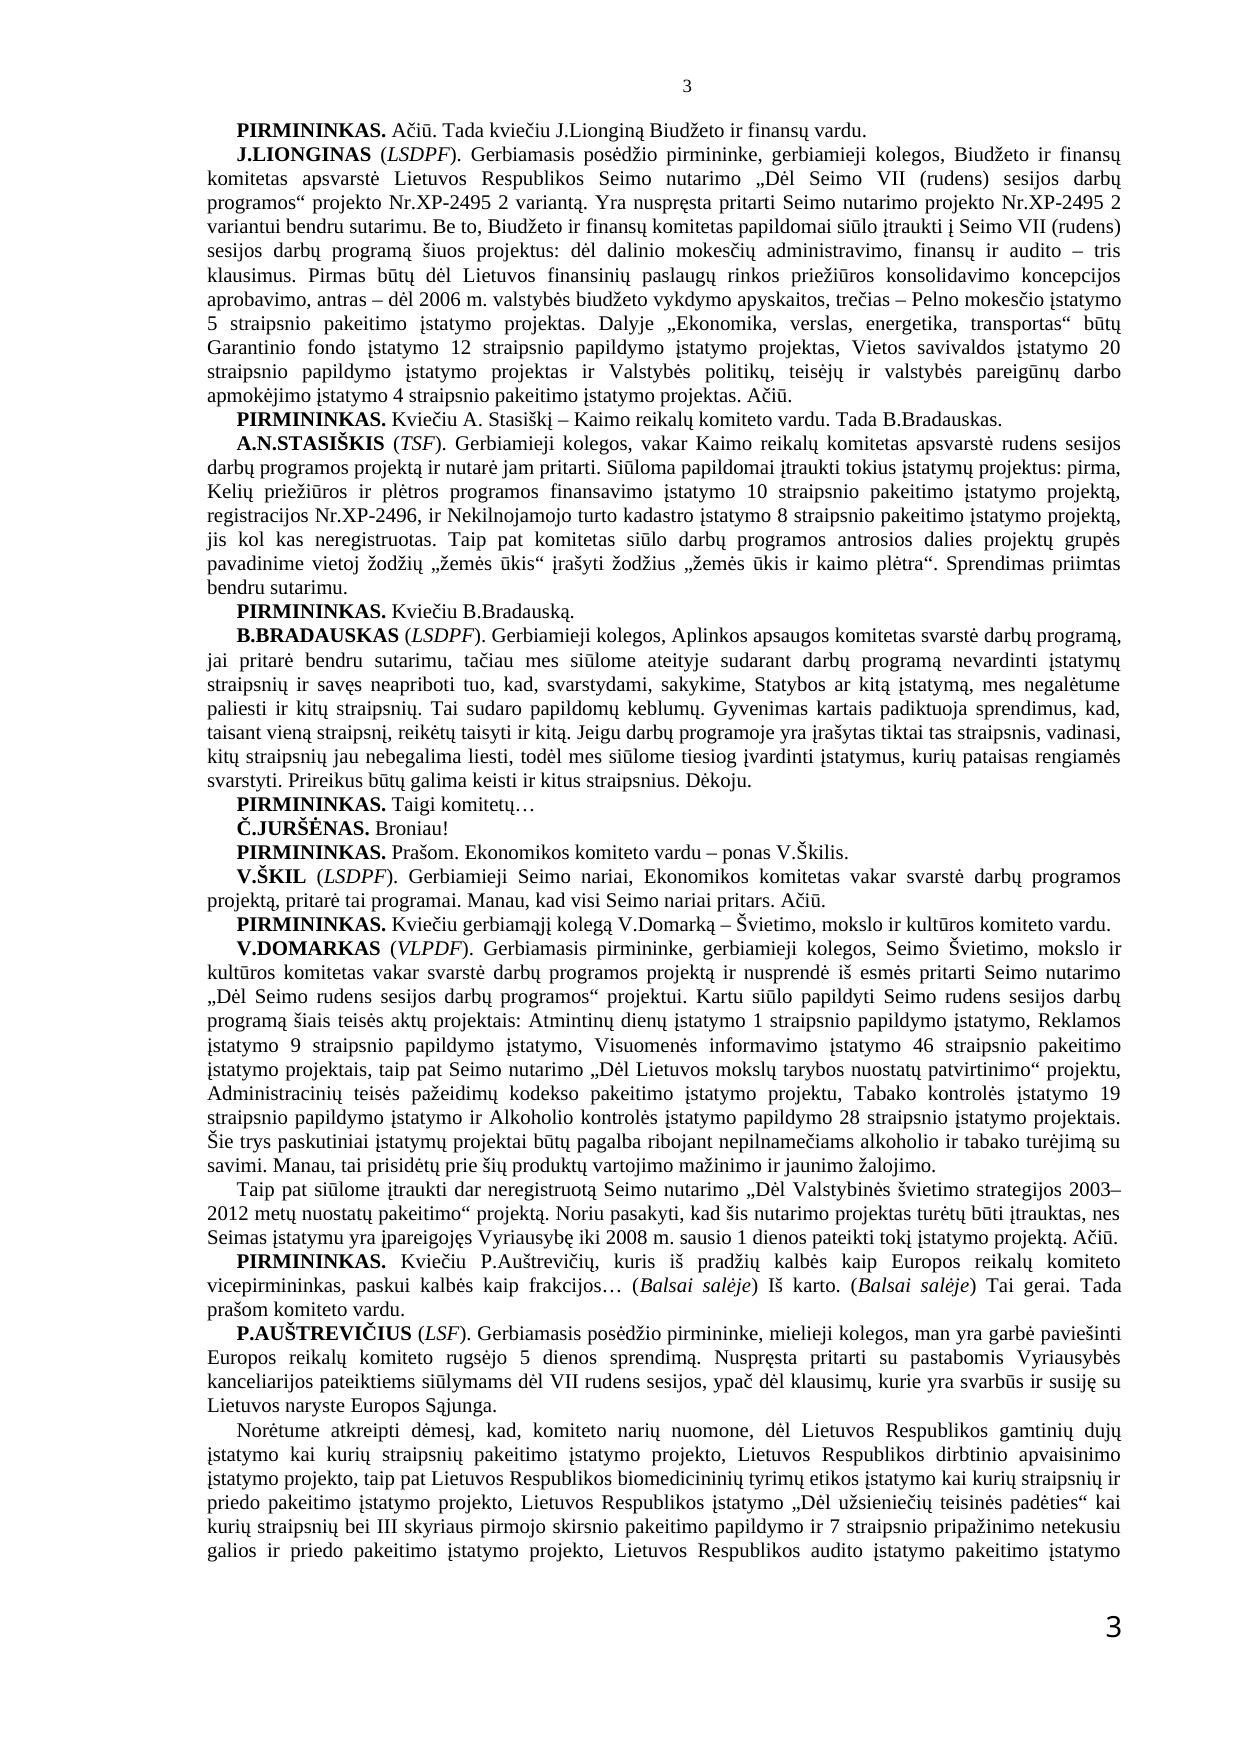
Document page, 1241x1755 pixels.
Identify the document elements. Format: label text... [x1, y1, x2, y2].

text PIRMININKAS. Kviečiu A. Stasiškį – Kaimo reikalų komiteto vardu. Tada B.Bradauskas. [207, 407, 1122, 431]
text J.LIONGINAS (LSDPF). Gerbiamasis posėdžio pirmininke, gerbiamieji kolegos, Biudžeto ir finansų komitetas apsvarstė Lietuvos Respublikos Seimo nutarimo „Dėl Seimo VII (rudens) sesijos darbų programos“ projekto Nr.XP-2495 2 variantą. Yra nuspręsta pritarti Seimo nutarimo projekto Nr.XP-2495 2 variantui bendru sutarimu. Be to, Biudžeto ir finansų komitetas papildomai siūlo įtraukti į Seimo VII (rudens) sesijos darbų programą šiuos projektus: dėl dalinio mokesčių administravimo, finansų ir audito – tris klausimus. Pirmas būtų dėl Lietuvos finansinių paslaugų rinkos priežiūros konsolidavimo koncepcijos aprobavimo, antras – dėl 2006 m. valstybės biudžeto vykdymo apyskaitos, trečias – Pelno mokesčio įstatymo 5 straipsnio pakeitimo įstatymo projektas. Dalyje „Ekonomika, verslas, energetika, transportas“ būtų Garantinio fondo įstatymo 12 straipsnio papildymo įstatymo projektas, Vietos savivaldos įstatymo 20 straipsnio papildymo įstatymo projektas ir Valstybės politikų, teisėjų ir valstybės pareigūnų darbo apmokėjimo įstatymo 4 straipsnio pakeitimo įstatymo projektas. Ačiū. [207, 142, 1122, 407]
text PIRMININKAS. Kviečiu gerbiamąjį kolegą V.Domarką – Švietimo, mokslo ir kultūros komiteto vardu. [207, 912, 1122, 936]
text V.ŠKIL (LSDPF). Gerbiamieji Seimo nariai, Ekonomikos komitetas vakar svarstė darbų programos projektą, pritarė tai programai. Manau, kad visi Seimo nariai pritars. Ačiū. [207, 864, 1122, 912]
text PIRMININKAS. Kviečiu B.Bradauską. [207, 599, 1122, 623]
text PIRMININKAS. Prašom. Ekonomikos komiteto vardu – ponas V.Škilis. [207, 840, 1122, 864]
text B.BRADAUSKAS (LSDPF). Gerbiamieji kolegos, Aplinkos apsaugos komitetas svarstė darbų programą, jai pritarė bendru sutarimu, tačiau mes siūlome ateityje sudarant darbų programą nevardinti įstatymų straipsnių ir savęs neapriboti tuo, kad, svarstydami, sakykime, Statybos ar kitą įstatymą, mes negalėtume paliesti ir kitų straipsnių. Tai sudaro papildomų keblumų. Gyvenimas kartais padiktuoja sprendimus, kad, taisant vieną straipsnį, reikėtų taisyti ir kitą. Jeigu darbų programoje yra įrašytas tiktai tas straipsnis, vadinasi, kitų straipsnių jau nebegalima liesti, todėl mes siūlome tiesiog įvardinti įstatymus, kurių pataisas rengiamės svarstyti. Prireikus būtų galima keisti ir kitus straipsnius. Dėkoju. [207, 623, 1122, 792]
text Norėtume atkreipti dėmesį, kad, komiteto narių nuomone, dėl Lietuvos Respublikos gamtinių dujų įstatymo kai kurių straipsnių pakeitimo įstatymo projekto, Lietuvos Respublikos dirbtinio apvaisinimo įstatymo projekto, taip pat Lietuvos Respublikos biomedicininių tyrimų etikos įstatymo kai kurių straipsnių ir priedo pakeitimo įstatymo projekto, Lietuvos Respublikos įstatymo „Dėl užsieniečių teisinės padėties“ kai kurių straipsnių bei III skyriaus pirmojo skirsnio pakeitimo papildymo ir 7 straipsnio pripažinimo netekusiu galios ir priedo pakeitimo įstatymo projekto, Lietuvos Respublikos audito įstatymo pakeitimo įstatymo [207, 1417, 1122, 1562]
text Taip pat siūlome įtraukti dar neregistruotą Seimo nutarimo „Dėl Valstybinės švietimo strategijos 2003–2012 metų nuostatų pakeitimo“ projektą. Noriu pasakyti, kad šis nutarimo projektas turėtų būti įtrauktas, nes Seimas įstatymu yra įpareigojęs Vyriausybę iki 2008 m. sausio 1 dienos pateikti tokį įstatymo projektą. Ačiū. [207, 1177, 1122, 1249]
text PIRMININKAS. Ačiū. Tada kviečiu J.Lionginą Biudžeto ir finansų vardu. [207, 118, 1122, 142]
text V.DOMARKAS (VLPDF). Gerbiamasis pirmininke, gerbiamieji kolegos, Seimo Švietimo, mokslo ir kultūros komitetas vakar svarstė darbų programos projektą ir nusprendė iš esmės pritarti Seimo nutarimo „Dėl Seimo rudens sesijos darbų programos“ projektui. Kartu siūlo papildyti Seimo rudens sesijos darbų programą šiais teisės aktų projektais: Atmintinų dienų įstatymo 1 straipsnio papildymo įstatymo, Reklamos įstatymo 9 straipsnio papildymo įstatymo, Visuomenės informavimo įstatymo 46 straipsnio pakeitimo įstatymo projektais, taip pat Seimo nutarimo „Dėl Lietuvos mokslų tarybos nuostatų patvirtinimo“ projektu, Administracinių teisės pažeidimų kodekso pakeitimo įstatymo projektu, Tabako kontrolės įstatymo 19 straipsnio papildymo įstatymo ir Alkoholio kontrolės įstatymo papildymo 28 straipsnio įstatymo projektais. Šie trys paskutiniai įstatymų projektai būtų pagalba ribojant nepilnamečiams alkoholio ir tabako turėjimą su savimi. Manau, tai prisidėtų prie šių produktų vartojimo mažinimo ir jaunimo žalojimo. [207, 936, 1122, 1177]
text PIRMININKAS. Taigi komitetų… [207, 792, 1122, 816]
text PIRMININKAS. Kviečiu P.Auštrevičių, kuris iš pradžių kalbės kaip Europos reikalų komiteto vicepirmininkas, paskui kalbės kaip frakcijos… (Balsai salėje) Iš karto. (Balsai salėje) Tai gerai. Tada prašom komiteto vardu. [207, 1249, 1122, 1321]
text A.N.STASIŠKIS (TSF). Gerbiamieji kolegos, vakar Kaimo reikalų komitetas apsvarstė rudens sesijos darbų programos projektą ir nutarė jam pritarti. Siūloma papildomai įtraukti tokius įstatymų projektus: pirma, Kelių priežiūros ir plėtros programos finansavimo įstatymo 10 straipsnio pakeitimo įstatymo projektą, registracijos Nr.XP-2496, ir Nekilnojamojo turto kadastro įstatymo 8 straipsnio pakeitimo įstatymo projektą, jis kol kas neregistruotas. Taip pat komitetas siūlo darbų programos antrosios dalies projektų grupės pavadinime vietoj žodžių „žemės ūkis“ įrašyti žodžius „žemės ūkis ir kaimo plėtra“. Sprendimas priimtas bendru sutarimu. [207, 431, 1122, 599]
text Č.JURŠĖNAS. Broniau! [207, 816, 1122, 840]
text P.AUŠTREVIČIUS (LSF). Gerbiamasis posėdžio pirmininke, mielieji kolegos, man yra garbė paviešinti Europos reikalų komiteto rugsėjo 5 dienos sprendimą. Nuspręsta pritarti su pastabomis Vyriausybės kanceliarijos pateiktiems siūlymams dėl VII rudens sesijos, ypač dėl klausimų, kurie yra svarbūs ir susiję su Lietuvos naryste Europos Sąjunga. [207, 1321, 1122, 1417]
